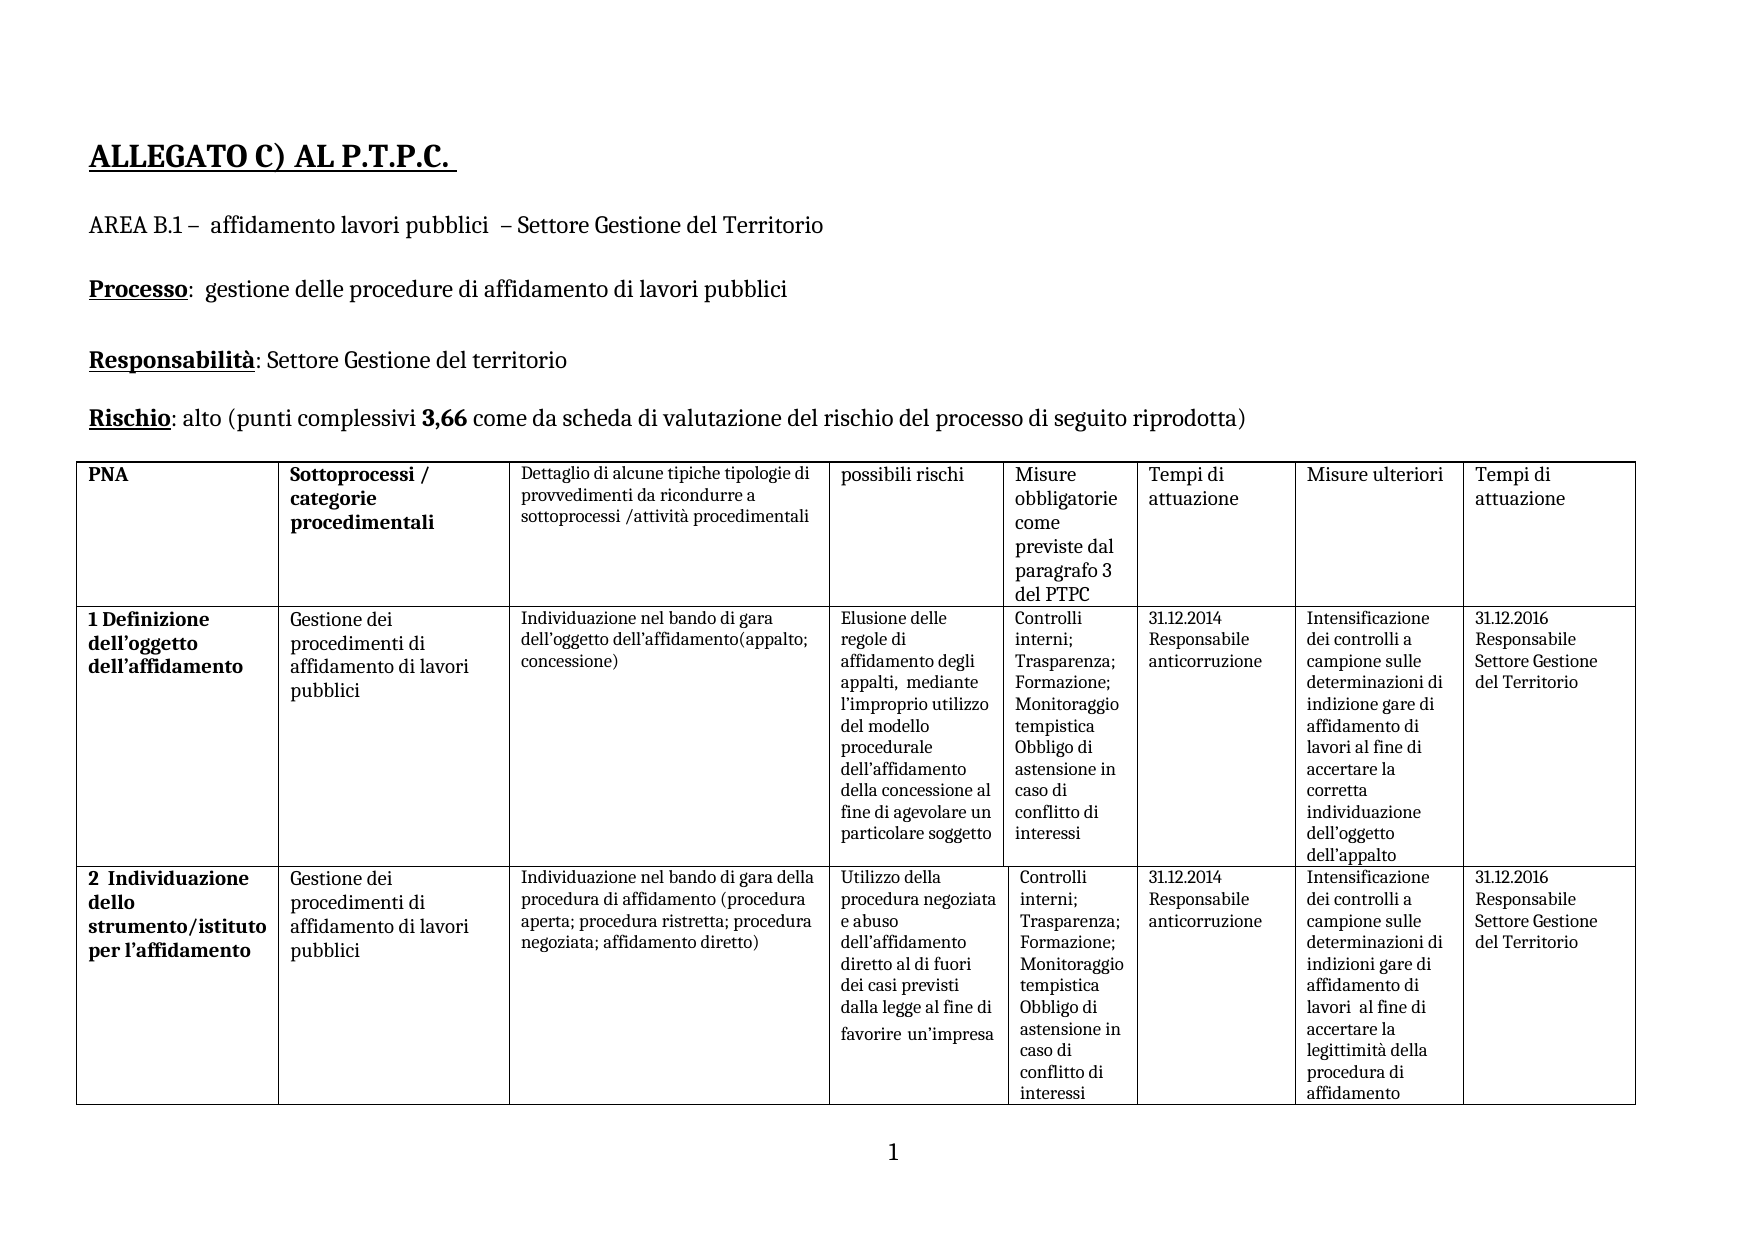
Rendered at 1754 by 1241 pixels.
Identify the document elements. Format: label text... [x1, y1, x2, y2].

table_cell 2 Individuazione dello strumento/istituto per l’affidamento [77, 867, 278, 1104]
table_cell 31.12.2014 Responsabile anticorruzione [1138, 867, 1295, 1104]
table_cell Individuazione nel bando di gara della procedura di affidamento (procedura aperta; procedura ristretta; procedura negoziata; affidamento diretto) [510, 867, 829, 1104]
table_header possibili rischi [830, 463, 1003, 606]
table_header Tempi di attuazione [1464, 463, 1635, 606]
text Processo: gestione delle procedure di affidamento di lavori pubblici [89, 274, 1698, 303]
table_header Sottoprocessi / categorie procedimentali [279, 463, 509, 606]
table_cell Utilizzo della procedura negoziata e abuso dell’affidamento diretto al di fuori dei casi previsti dalla legge al fine di favorire un’impresa [830, 867, 1008, 1104]
table_header PNA [77, 463, 278, 606]
table_cell 31.12.2016 Responsabile Settore Gestione del Territorio [1464, 867, 1635, 1104]
table_header Tempi di attuazione [1138, 463, 1295, 606]
subtitle ALLEGATO C) AL P.T.P.C. [89, 137, 1698, 176]
table_cell 31.12.2016 Responsabile Settore Gestione del Territorio [1464, 607, 1635, 866]
table_cell [1636, 606, 1649, 866]
table_cell Gestione dei procedimenti di affidamento di lavori pubblici [279, 607, 509, 866]
table_header Misure obbligatorie come previste dal paragrafo 3 del PTPC [1004, 463, 1137, 606]
table_cell Elusione delle regole di affidamento degli appalti, mediante l’improprio utilizzo del modello procedurale dell’affidamento della concessione al fine di agevolare un particolare soggetto [830, 607, 1003, 866]
table_header [1636, 461, 1649, 606]
table_cell Individuazione nel bando di gara dell’oggetto dell’affidamento(appalto; concessione) [510, 607, 829, 866]
table_cell 1 Definizione dell’oggetto dell’affidamento [77, 607, 278, 866]
text Responsabilità: Settore Gestione del territorio [89, 346, 1698, 375]
table_cell Controlli interni; Trasparenza; Formazione; Monitoraggio tempistica Obbligo di astensione in caso di conflitto di interessi [1009, 867, 1137, 1104]
table_cell Intensificazione dei controlli a campione sulle determinazioni di indizione gare di affidamento di lavori al fine di accertare la corretta individuazione dell’oggetto dell’appalto [1296, 607, 1463, 866]
subtitle AREA B.1 – affidamento lavori pubblici – Settore Gestione del Territorio [89, 211, 1698, 239]
text Rischio: alto (punti complessivi 3,66 come da scheda di valutazione del rischio del processo di seguito riprodotta) [89, 404, 1698, 433]
table_cell [1636, 866, 1649, 1104]
table_cell 31.12.2014 Responsabile anticorruzione [1138, 607, 1295, 866]
table_header Misure ulteriori [1296, 463, 1463, 606]
table_header Dettaglio di alcune tipiche tipologie di provvedimenti da ricondurre a sottoprocessi /attività procedimentali [510, 463, 829, 606]
table_cell Controlli interni; Trasparenza; Formazione; Monitoraggio tempistica Obbligo di astensione in caso di conflitto di interessi [1004, 607, 1137, 866]
table_cell Intensificazione dei controlli a campione sulle determinazioni di indizioni gare di affidamento di lavori al fine di accertare la legittimità della procedura di affidamento [1296, 867, 1463, 1104]
table_cell Gestione dei procedimenti di affidamento di lavori pubblici [279, 867, 509, 1104]
